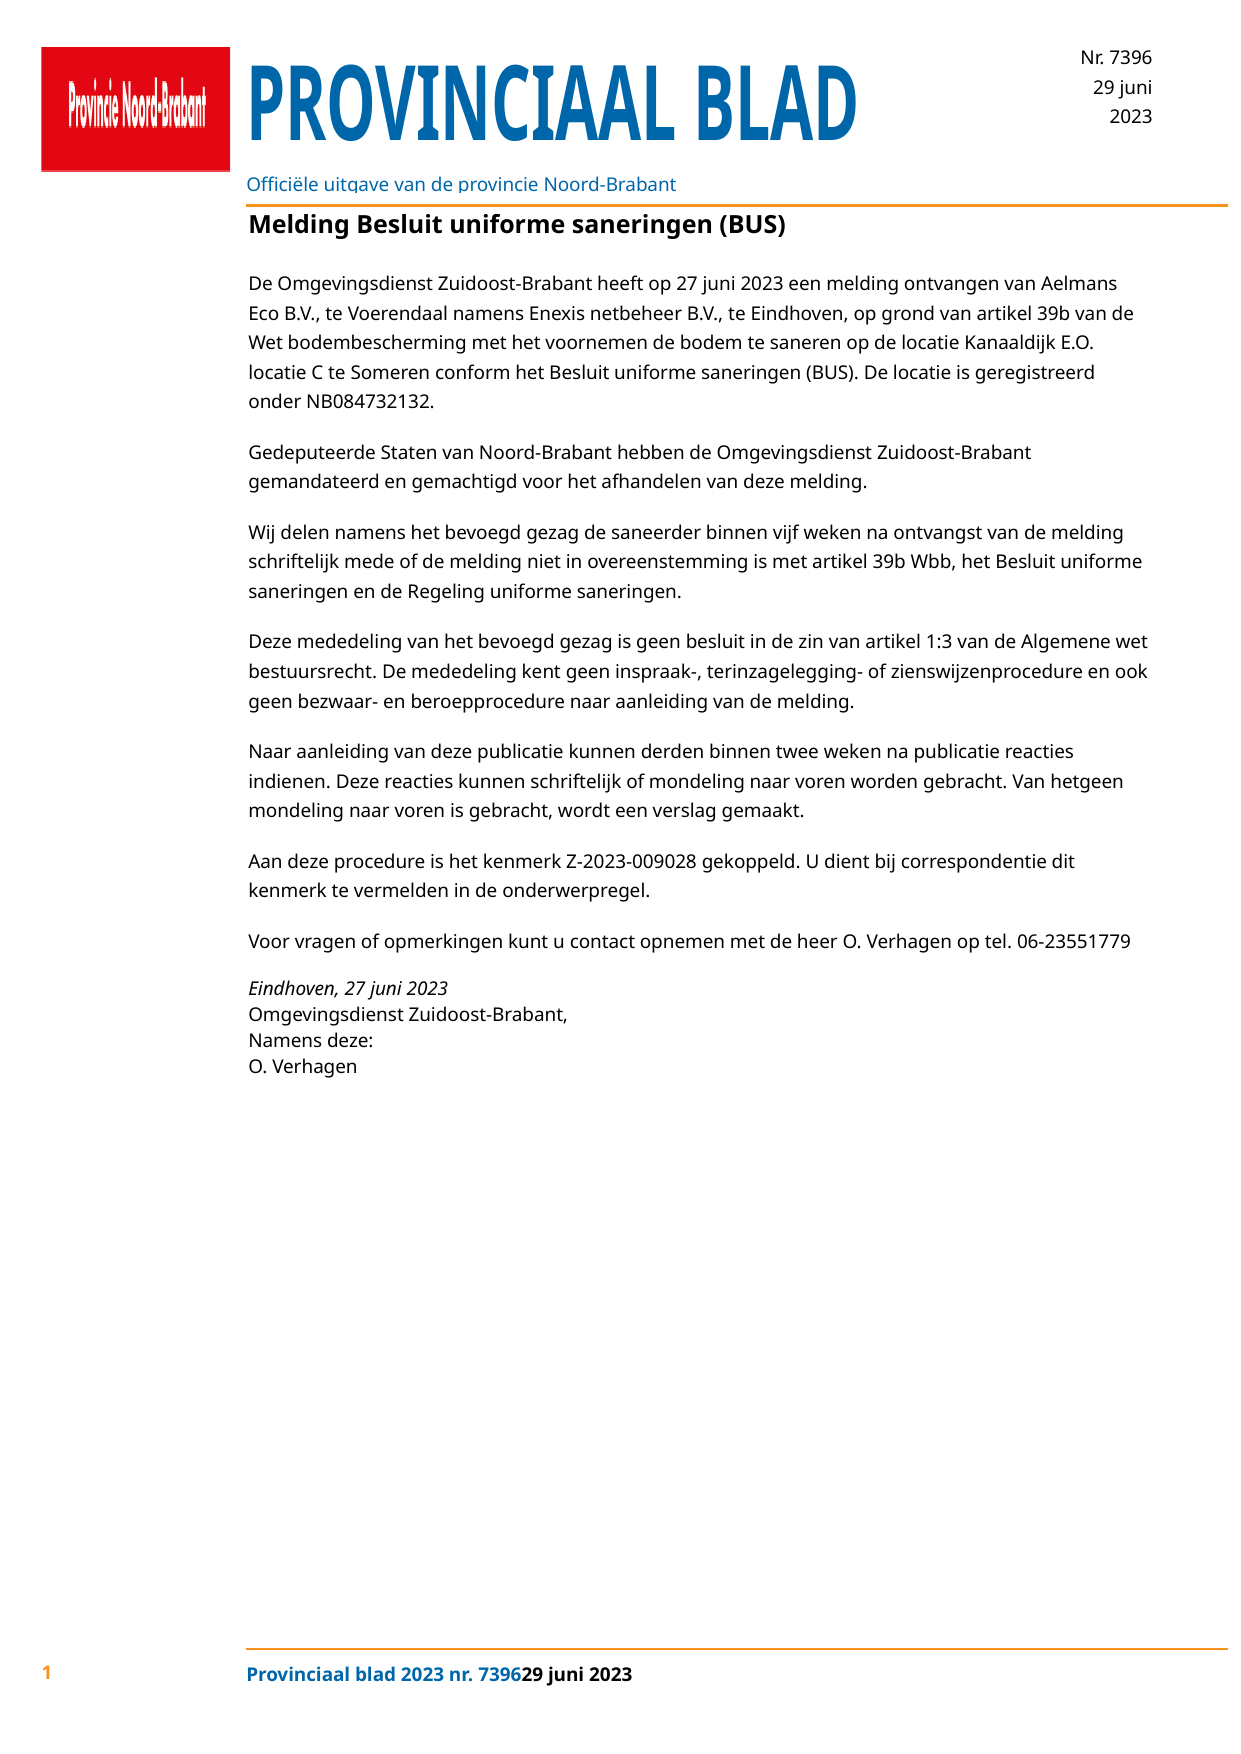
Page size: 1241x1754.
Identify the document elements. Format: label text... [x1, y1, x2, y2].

text Voor vragen of opmerkingen kunt u contact opnemen met de heer O. Verhagen op tel. 06-23551779 [248, 928, 1152, 953]
text Naar aanleiding van deze publicatie kunnen derden binnen twee weken na publicatie reacties indienen. Deze reacties kunnen schriftelijk of mondeling naar voren worden gebracht. Van hetgeen mondeling naar voren is gebracht, wordt een verslag gemaakt. [248, 738, 1152, 823]
text Omgevingsdienst Zuidoost-Brabant, [248, 1001, 1152, 1027]
text Gedeputeerde Staten van Noord-Brabant hebben de Omgevingsdienst Zuidoost-Brabant gemandateerd en gemachtigd voor het afhandelen van deze melding. [248, 439, 1152, 494]
text De Omgevingsdienst Zuidoost-Brabant heeft op 27 juni 2023 een melding ontvangen van Aelmans Eco B.V., te Voerendaal namens Enexis netbeheer B.V., te Eindhoven, op grond van artikel 39b van de Wet bodembescherming met het voornemen de bodem te saneren op de locatie Kanaaldijk E.O. locatie C te Someren conform het Besluit uniforme saneringen (BUS). De locatie is geregistreerd onder NB084732132. [248, 270, 1152, 414]
text Eindhoven, 27 juni 2023 [248, 976, 1152, 1001]
text Namens deze: [248, 1027, 1152, 1053]
text Wij delen namens het bevoegd gezag de saneerder binnen vijf weken na ontvangst van de melding schriftelijk mede of de melding niet in overeenstemming is met artikel 39b Wbb, het Besluit uniforme saneringen en de Regeling uniforme saneringen. [248, 519, 1152, 604]
text O. Verhagen [248, 1053, 1152, 1078]
text Deze mededeling van het bevoegd gezag is geen besluit in de zin van artikel 1:3 van de Algemene wet bestuursrecht. De mededeling kent geen inspraak-, terinzagelegging- of zienswijzenprocedure en ook geen bezwaar- en beroepprocedure naar aanleiding van de melding. [248, 629, 1152, 713]
text Aan deze procedure is het kenmerk Z-2023-009028 gekoppeld. U dient bij correspondentie dit kenmerk te vermelden in de onderwerpregel. [248, 848, 1152, 903]
picture [41, 47, 231, 172]
text Melding Besluit uniforme saneringen (BUS) [248, 207, 1152, 241]
